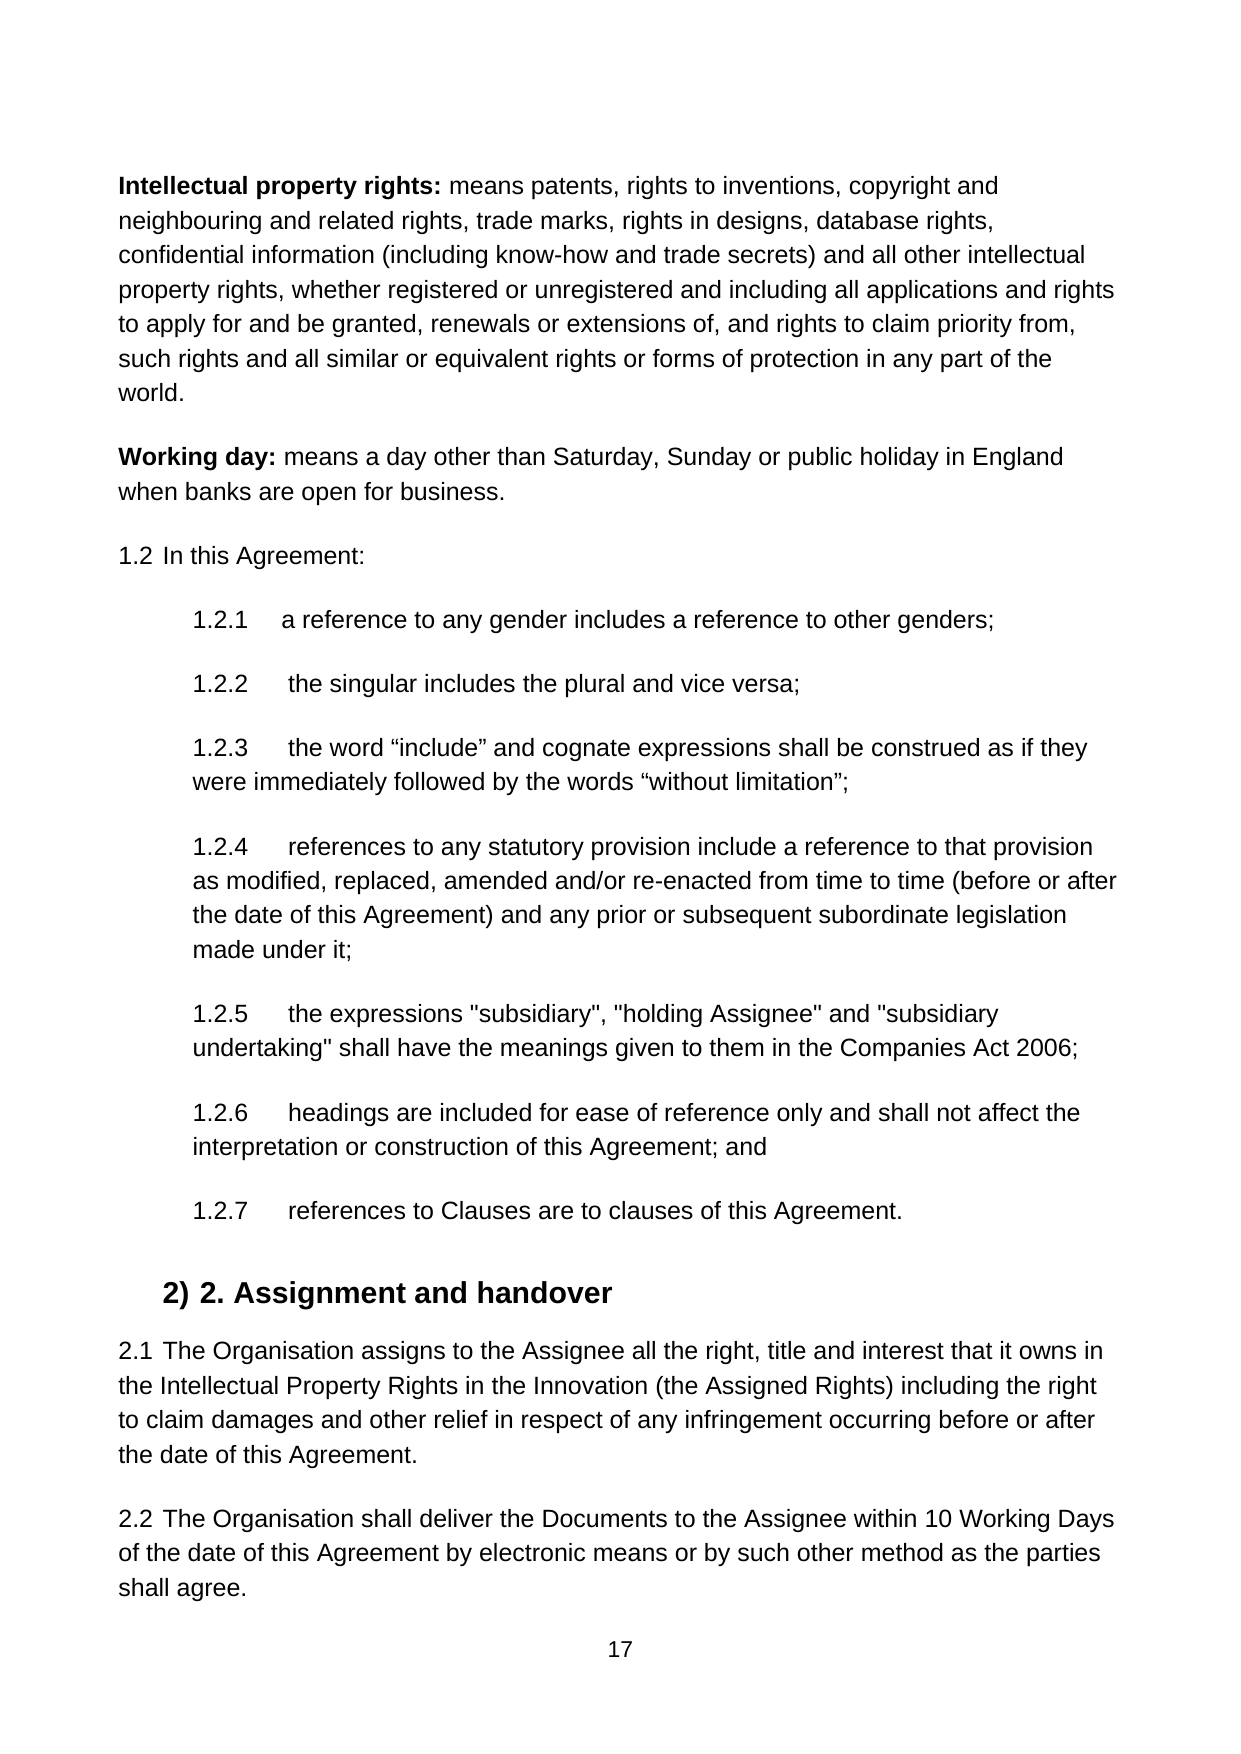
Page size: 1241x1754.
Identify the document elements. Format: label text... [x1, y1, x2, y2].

text 1.2.1 a reference to any gender includes a reference to other genders; [192, 605, 1122, 633]
text 1.2.7 references to Clauses are to clauses of this Agreement. [192, 1196, 1122, 1225]
text 1.2 In this Agreement: [118, 541, 1122, 569]
text 1.2.4 references to any statutory provision include a reference to that provision as modified, replaced, amended and/or re-enacted from time to time (before or after the date of this Agreement) and any prior or subsequent subordinate legislation made under it; [192, 831, 1122, 964]
text 1.2.2 the singular includes the plural and vice versa; [192, 669, 1122, 698]
text 1.2.5 the expressions "subsidiary", "holding Assignee" and "subsidiary undertaking" shall have the meanings given to them in the Companies Act 2006; [192, 999, 1122, 1062]
text 2.1 The Organisation assigns to the Assignee all the right, title and interest that it owns in the Intellectual Property Rights in the Innovation (the Assigned Rights) including the right to claim damages and other relief in respect of any infringement occurring before or after the date of this Agreement. [118, 1336, 1122, 1468]
text Working day: means a day other than Saturday, Sunday or public holiday in England when banks are open for business. [118, 442, 1122, 505]
text 1.2.3 the word “include” and cognate expressions shall be construed as if they were immediately followed by the words “without limitation”; [192, 733, 1122, 796]
text 2.2 The Organisation shall deliver the Documents to the Assignee within 10 Working Days of the date of this Agreement by electronic means or by such other method as the parties shall agree. [118, 1504, 1122, 1601]
subtitle 2. Assignment and handover [162, 1273, 1122, 1311]
text 1.2.6 headings are included for ease of reference only and shall not affect the interpretation or construction of this Agreement; and [192, 1097, 1122, 1161]
text Intellectual property rights: means patents, rights to inventions, copyright and neighbouring and related rights, trade marks, rights in designs, database rights, confidential information (including know-how and trade secrets) and all other intellectual property rights, whether registered or unregistered and including all applications and rights to apply for and be granted, renewals or extensions of, and rights to claim priority from, such rights and all similar or equivalent rights or forms of protection in any part of the world. [118, 171, 1122, 407]
